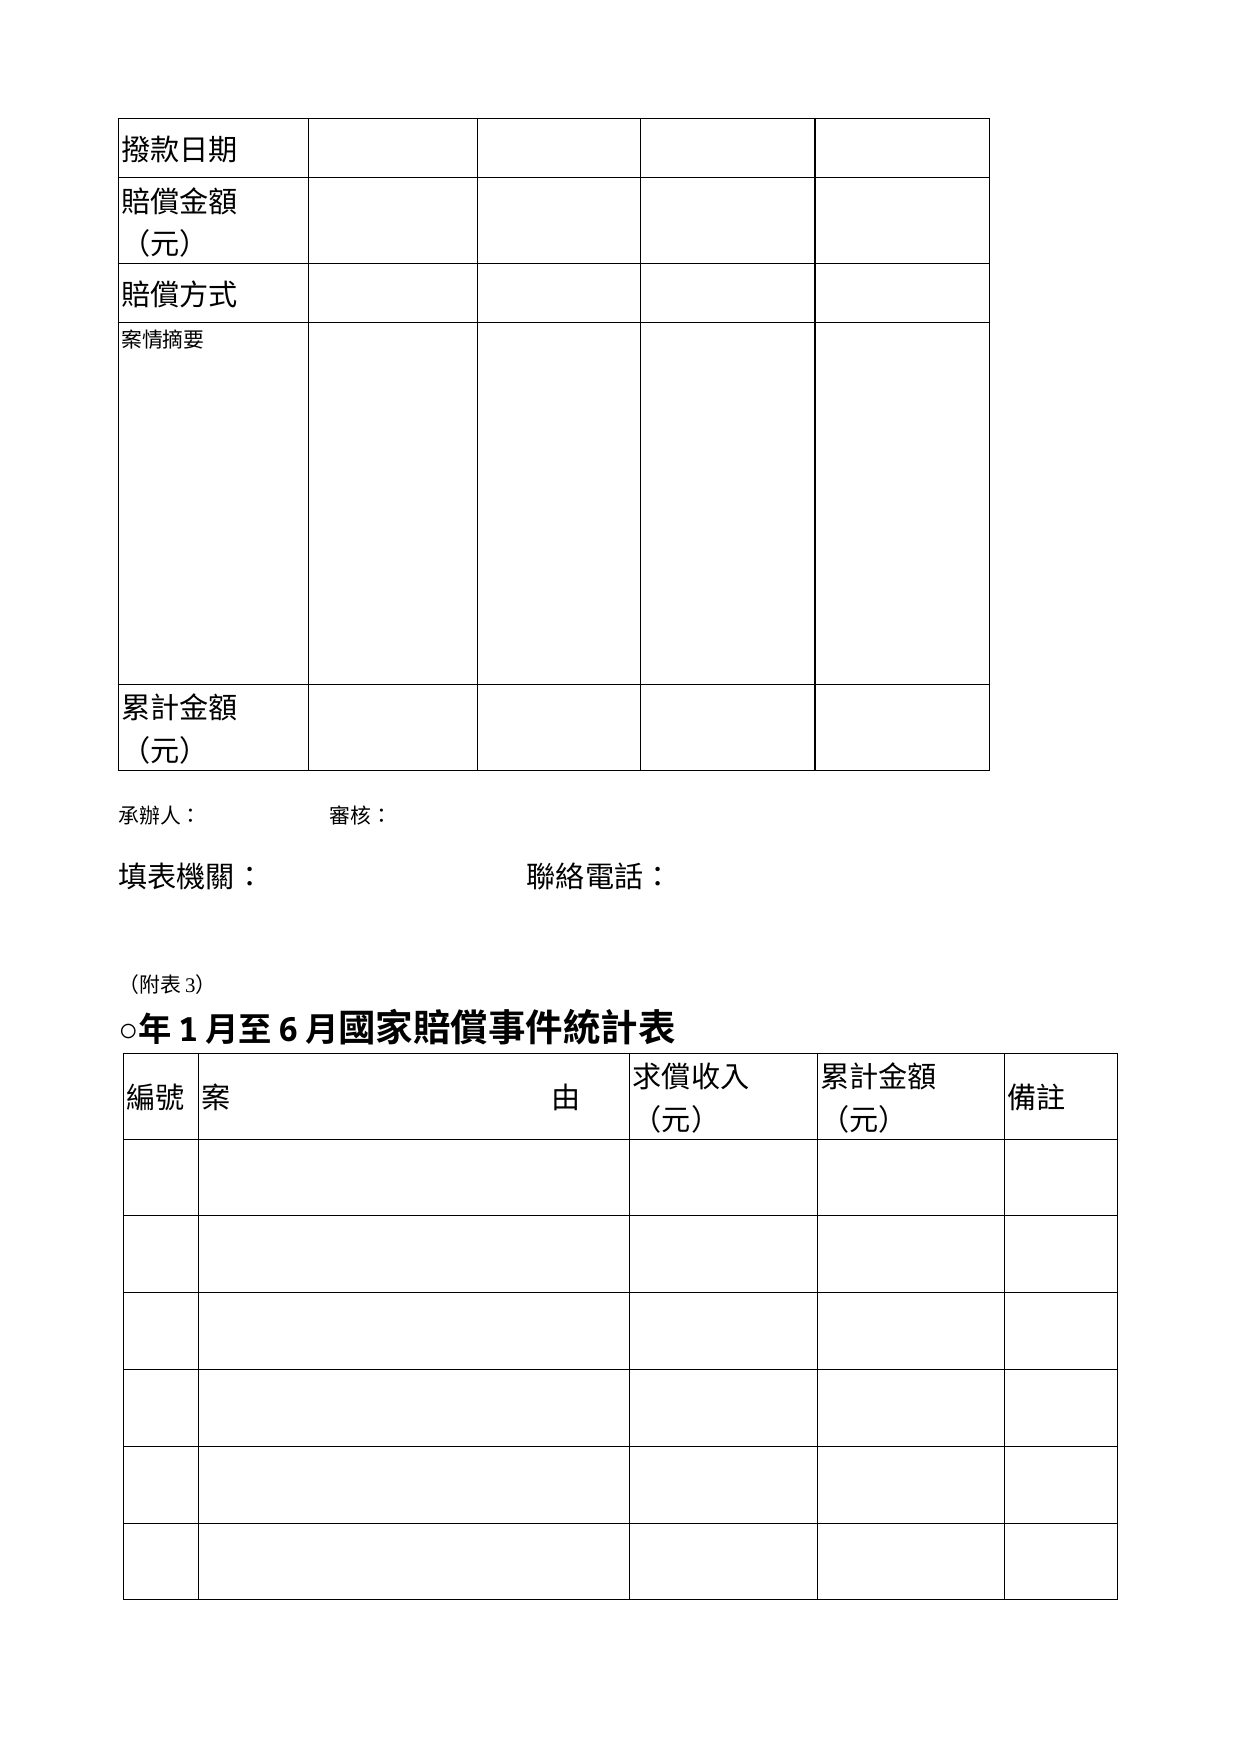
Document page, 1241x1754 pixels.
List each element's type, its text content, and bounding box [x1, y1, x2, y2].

table_cell [478, 685, 640, 769]
table_cell [199, 1293, 629, 1369]
table_cell [1005, 1370, 1117, 1446]
table_cell [641, 264, 814, 322]
table_cell 賠償金額（元） [119, 178, 308, 263]
table_cell [818, 1370, 1004, 1446]
table_header 備註 [1005, 1054, 1117, 1138]
table_cell [124, 1216, 198, 1292]
table_cell [124, 1524, 198, 1599]
text ○年1月至6月國家賠償事件統計表 [118, 998, 1122, 1052]
table_cell [816, 685, 989, 769]
table_cell [309, 323, 477, 684]
table_header 求償收入（元） [630, 1054, 817, 1138]
table_cell [1005, 1140, 1117, 1215]
table_cell [309, 119, 477, 177]
table_cell [309, 264, 477, 322]
table_cell [478, 264, 640, 322]
table_cell [630, 1216, 817, 1292]
table_cell [1005, 1293, 1117, 1369]
table_cell 案情摘要 [119, 323, 308, 684]
table_cell [816, 119, 989, 177]
table_cell [630, 1293, 817, 1369]
table_cell [816, 264, 989, 322]
table_header 編號 [124, 1054, 198, 1138]
table_cell [1005, 1447, 1117, 1522]
table_header 累計金額（元） [818, 1054, 1004, 1138]
table_cell [124, 1293, 198, 1369]
table_cell [818, 1524, 1004, 1599]
table_cell [818, 1447, 1004, 1522]
table_cell [630, 1524, 817, 1599]
table_cell [641, 178, 814, 263]
table_cell 撥款日期 [119, 119, 308, 177]
table_cell [641, 119, 814, 177]
text 承辦人： 審核： [118, 799, 1122, 829]
table_cell [816, 178, 989, 263]
table_cell [478, 178, 640, 263]
table_cell [630, 1140, 817, 1215]
table_cell [199, 1447, 629, 1522]
table_header 案 由 [199, 1054, 629, 1138]
table_cell [818, 1140, 1004, 1215]
table_cell 累計金額（元） [119, 685, 308, 769]
table_cell [199, 1370, 629, 1446]
table_cell [630, 1370, 817, 1446]
table_cell [478, 119, 640, 177]
table_cell [1005, 1524, 1117, 1599]
table_cell [199, 1140, 629, 1215]
table_cell [1005, 1216, 1117, 1292]
table_cell [124, 1447, 198, 1522]
table_cell [641, 323, 814, 684]
table_cell [630, 1447, 817, 1522]
table_cell [199, 1216, 629, 1292]
table_cell [818, 1216, 1004, 1292]
table_cell [124, 1140, 198, 1215]
table_cell 賠償方式 [119, 264, 308, 322]
table_cell [816, 323, 989, 684]
table_cell [478, 323, 640, 684]
text 填表機關： 聯絡電話： [118, 853, 1122, 896]
table_cell [199, 1524, 629, 1599]
table_cell [309, 685, 477, 769]
table_cell [309, 178, 477, 263]
text （附表3） [118, 968, 1122, 998]
table_cell [641, 685, 814, 769]
table_cell [818, 1293, 1004, 1369]
table_cell [124, 1370, 198, 1446]
